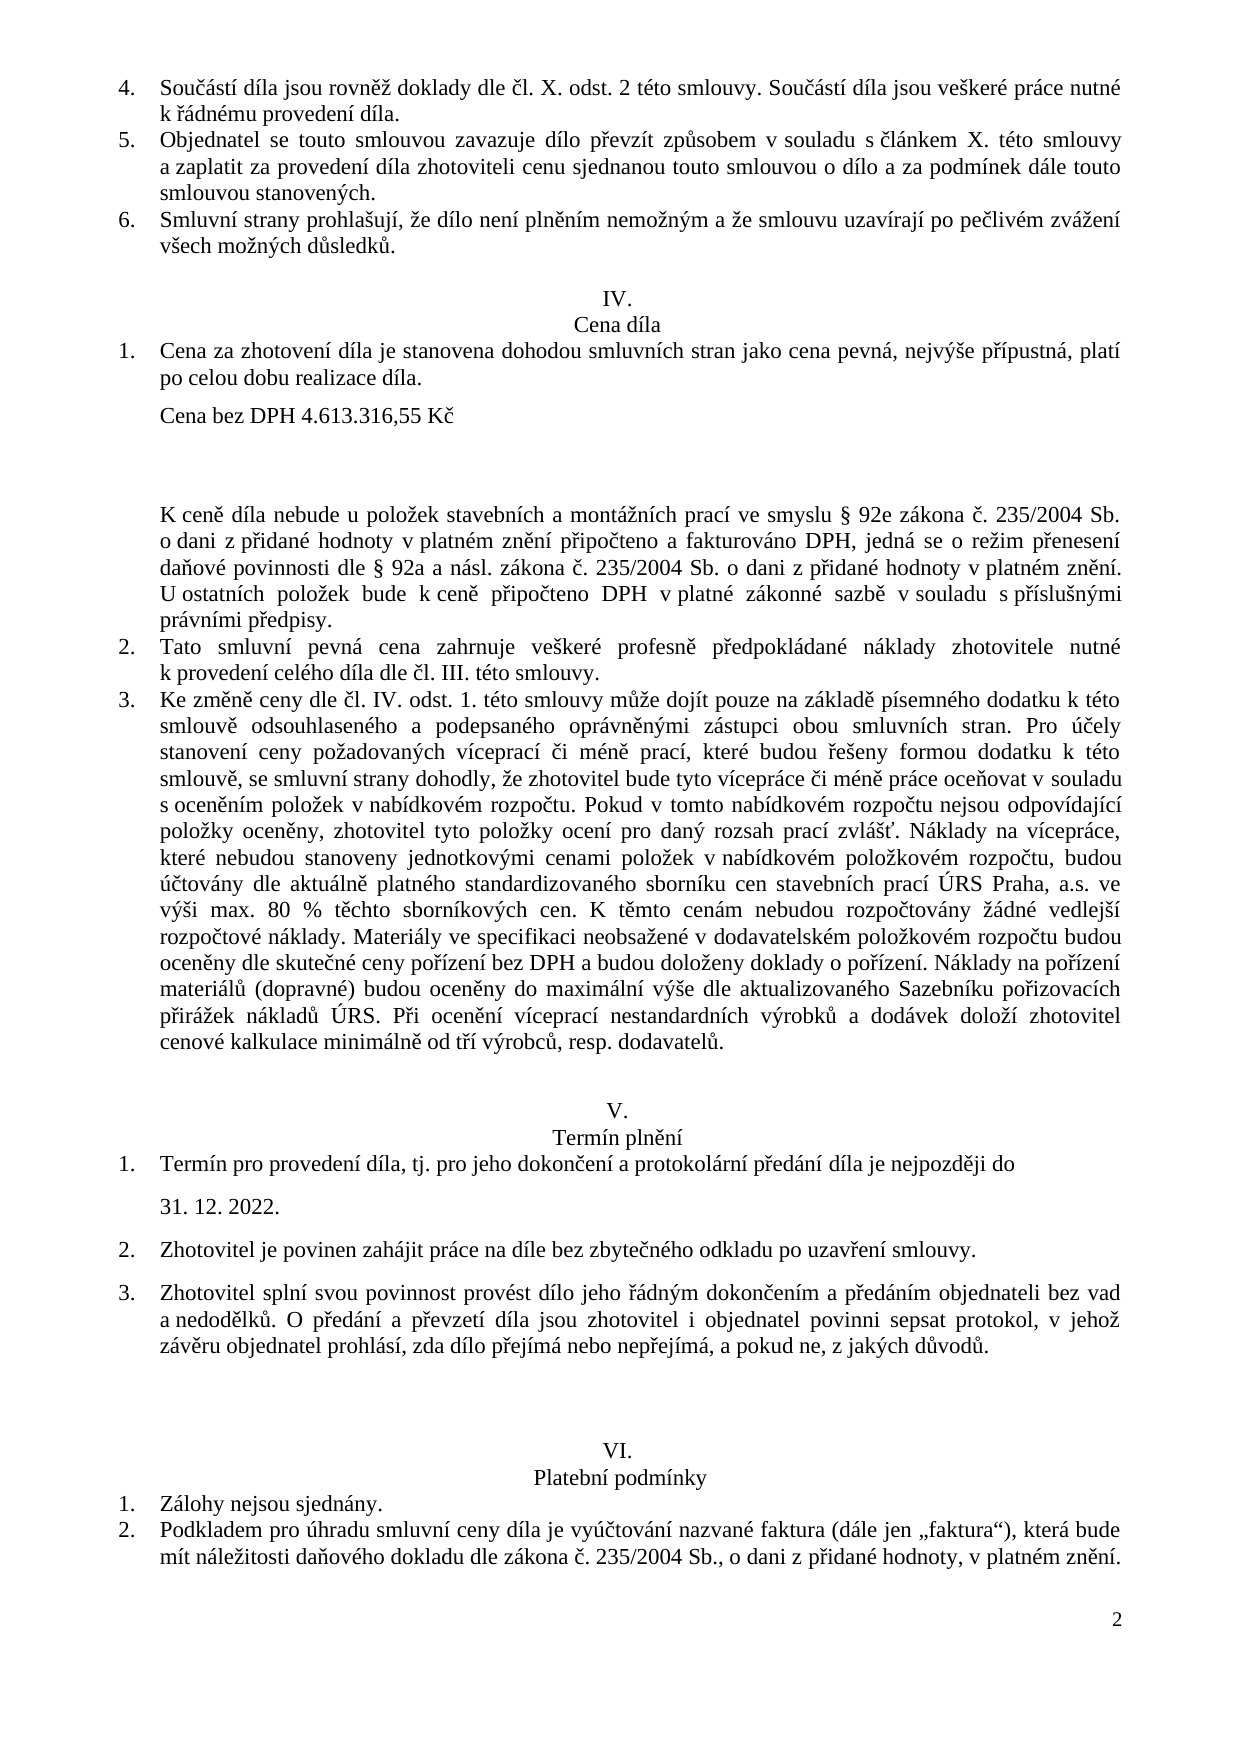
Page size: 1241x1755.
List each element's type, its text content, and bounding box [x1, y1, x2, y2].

subtitle IV. [118, 285, 1122, 311]
subtitle VI. [118, 1437, 1122, 1464]
subtitle V. [118, 1098, 1122, 1124]
list Tato smluvní pevná cena zahrnuje veškeré profesně předpokládané náklady zhotovitele nutné k provedení celého díla dle čl. III. této smlouvy. [118, 633, 1122, 686]
list Zálohy nejsou sjednány. [118, 1490, 1122, 1517]
list Termín pro provedení díla, tj. pro jeho dokončení a protokolární předání díla je nejpozději do [118, 1150, 1122, 1177]
list Podkladem pro úhradu smluvní ceny díla je vyúčtování nazvané faktura (dále jen „faktura“), která bude mít náležitosti daňového dokladu dle zákona č. 235/2004 Sb., o dani z přidané hodnoty, v platném znění. [118, 1517, 1122, 1569]
text K ceně díla nebude u položek stavebních a montážních prací ve smyslu § 92e zákona č. 235/2004 Sb. o dani z přidané hodnoty v platném znění připočteno a fakturováno DPH, jedná se o režim přenesení daňové povinnosti dle § 92a a násl. zákona č. 235/2004 Sb. o dani z přidané hodnoty v platném znění. U ostatních položek bude k ceně připočteno DPH v platné zákonné sazbě v souladu s příslušnými právními předpisy. [159, 501, 1122, 633]
subtitle Cena díla [118, 311, 1122, 337]
list Zhotovitel je povinen zahájit práce na díle bez zbytečného odkladu po uzavření smlouvy. [118, 1236, 1122, 1263]
text Cena bez DPH 4.613.316,55 Kč [118, 403, 1122, 429]
subtitle Termín plnění [118, 1124, 1122, 1150]
list Cena za zhotovení díla je stanovena dohodou smluvních stran jako cena pevná, nejvýše přípustná, platí po celou dobu realizace díla. [118, 337, 1122, 390]
list Objednatel se touto smlouvou zavazuje dílo převzít způsobem v souladu s článkem X. této smlouvy a zaplatit za provedení díla zhotoviteli cenu sjednanou touto smlouvou o dílo a za podmínek dále touto smlouvou stanovených. [118, 127, 1122, 206]
text 31. 12. 2022. [159, 1193, 1122, 1220]
list Součástí díla jsou rovněž doklady dle čl. X. odst. 2 této smlouvy. Součástí díla jsou veškeré práce nutné k řádnému provedení díla. [118, 74, 1122, 127]
list Ke změně ceny dle čl. IV. odst. 1. této smlouvy může dojít pouze na základě písemného dodatku k této smlouvě odsouhlaseného a podepsaného oprávněnými zástupci obou smluvních stran. Pro účely stanovení ceny požadovaných víceprací či méně prací, které budou řešeny formou dodatku k této smlouvě, se smluvní strany dohodly, že zhotovitel bude tyto vícepráce či méně práce oceňovat v souladu s oceněním položek v nabídkovém rozpočtu. Pokud v tomto nabídkovém rozpočtu nejsou odpovídající položky oceněny, zhotovitel tyto položky ocení pro daný rozsah prací zvlášť. Náklady na vícepráce, které nebudou stanoveny jednotkovými cenami položek v nabídkovém položkovém rozpočtu, budou účtovány dle aktuálně platného standardizovaného sborníku cen stavebních prací ÚRS Praha, a.s. ve výši max. 80 % těchto sborníkových cen. K těmto cenám nebudou rozpočtovány žádné vedlejší rozpočtové náklady. Materiály ve specifikaci neobsažené v dodavatelském položkovém rozpočtu budou oceněny dle skutečné ceny pořízení bez DPH a budou doloženy doklady o pořízení. Náklady na pořízení materiálů (dopravné) budou oceněny do maximální výše dle aktualizovaného Sazebníku pořizovacích přirážek nákladů ÚRS. Při ocenění víceprací nestandardních výrobků a dodávek doloží zhotovitel cenové kalkulace minimálně od tří výrobců, resp. dodavatelů. [118, 686, 1122, 1054]
subtitle Platební podmínky [118, 1464, 1122, 1490]
list Smluvní strany prohlašují, že dílo není plněním nemožným a že smlouvu uzavírají po pečlivém zvážení všech možných důsledků. [118, 206, 1122, 258]
list Zhotovitel splní svou povinnost provést dílo jeho řádným dokončením a předáním objednateli bez vad a nedodělků. O předání a převzetí díla jsou zhotovitel i objednatel povinni sepsat protokol, v jehož závěru objednatel prohlásí, zda dílo přejímá nebo nepřejímá, a pokud ne, z jakých důvodů. [118, 1279, 1122, 1358]
